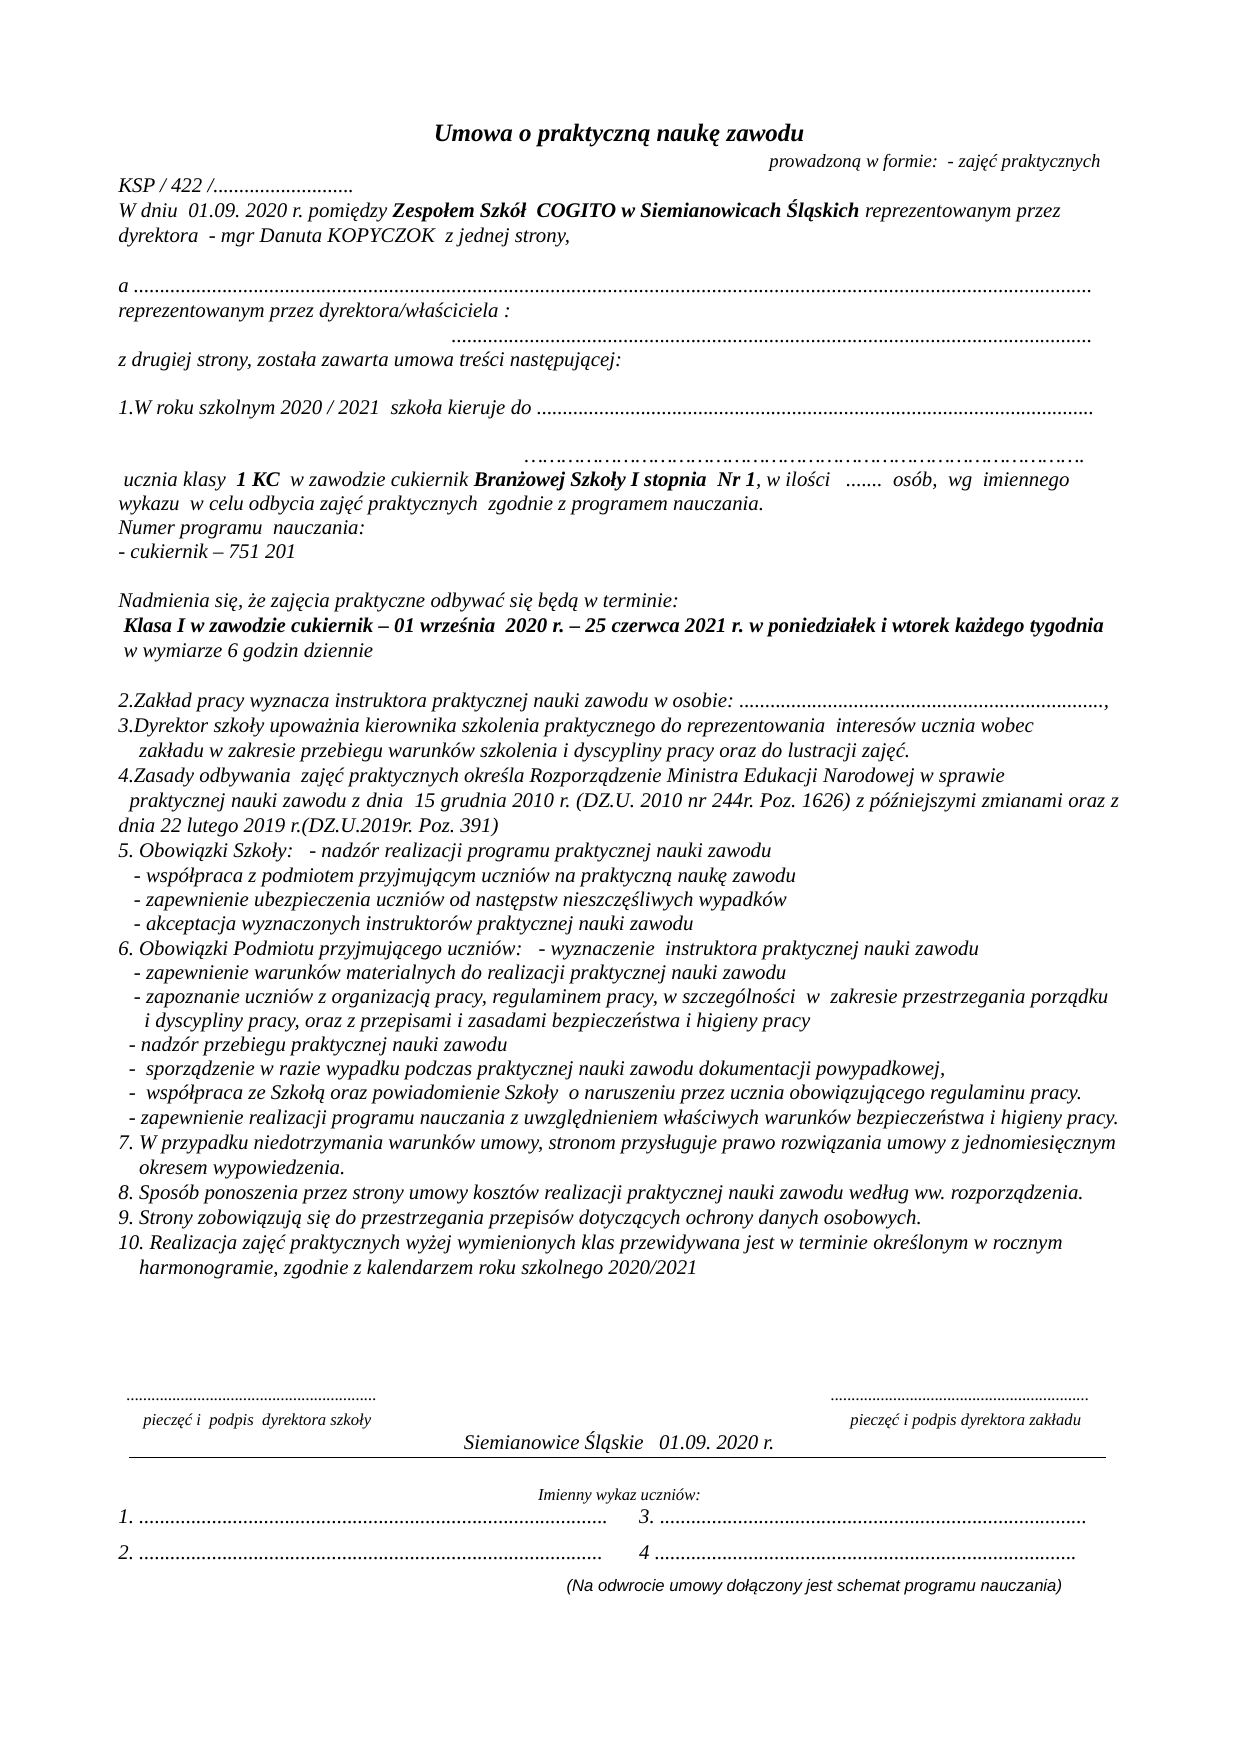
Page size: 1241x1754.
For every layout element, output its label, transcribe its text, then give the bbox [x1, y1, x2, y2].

text 9. Strony zobowiązują się do przestrzegania przepisów dotyczących ochrony danych osobowych. [118, 1204, 1122, 1229]
text ............................................................ .............................................................. [118, 1379, 1122, 1404]
text Imienny wykaz uczniów: [118, 1479, 1122, 1504]
text - współpraca ze Szkołą oraz powiadomienie Szkoły o naruszeniu przez ucznia obowiązującego regulaminu pracy. [118, 1080, 1122, 1104]
text - zapewnienie ubezpieczenia uczniów od następstw nieszczęśliwych wypadków [118, 887, 1122, 911]
text - akceptacja wyznaczonych instruktorów praktycznej nauki zawodu [118, 911, 1122, 935]
text - nadzór przebiegu praktycznej nauki zawodu [118, 1032, 1122, 1056]
text harmonogramie, zgodnie z kalendarzem roku szkolnego 2020/2021 [118, 1254, 1122, 1279]
text w wymiarze 6 godzin dziennie [118, 637, 1122, 662]
text 10. Realizacja zajęć praktycznych wyżej wymienionych klas przewidywana jest w terminie określonym w rocznym [118, 1229, 1122, 1254]
text 2. ......................................................................................... 4 ................................................................................. [118, 1540, 1122, 1564]
text 6. Obowiązki Podmiotu przyjmującego uczniów: - wyznaczenie instruktora praktycznej nauki zawodu [118, 935, 1122, 960]
text Nadmienia się, że zajęcia praktyczne odbywać się będą w terminie: [118, 587, 1122, 612]
text pieczęć i podpis dyrektora szkoły pieczęć i podpis dyrektora zakładu [118, 1404, 1122, 1429]
text ………………………………………………………………………………. [118, 443, 1122, 467]
text okresem wypowiedzenia. [118, 1154, 1122, 1179]
text KSP / 422 /........................... [118, 172, 1122, 197]
text - współpraca z podmiotem przyjmującym uczniów na praktyczną naukę zawodu [118, 862, 1122, 887]
text praktycznej nauki zawodu z dnia 15 grudnia 2010 r. (DZ.U. 2010 nr 244r. Poz. 1626) z późniejszymi zmianami oraz z dnia 22 lutego 2019 r.(DZ.U.2019r. Poz. 391) [118, 787, 1122, 837]
text Numer programu nauczania: [118, 515, 1122, 539]
text - zapoznanie uczniów z organizacją pracy, regulaminem pracy, w szczególności w zakresie przestrzegania porządku [118, 984, 1122, 1008]
text - cukiernik – 751 201 [118, 539, 1122, 563]
text Klasa I w zawodzie cukiernik – 01 września 2020 r. – 25 czerwca 2021 r. w poniedziałek i wtorek każdego tygodnia [118, 612, 1122, 637]
text zakładu w zakresie przebiegu warunków szkolenia i dyscypliny pracy oraz do lustracji zajęć. [118, 737, 1122, 762]
text i dyscypliny pracy, oraz z przepisami i zasadami bezpieczeństwa i higieny pracy [118, 1008, 1122, 1032]
text Siemianowice Śląskie 01.09. 2020 r. [118, 1429, 1122, 1454]
text 8. Sposób ponoszenia przez strony umowy kosztów realizacji praktycznej nauki zawodu według ww. rozporządzenia. [118, 1179, 1122, 1204]
text (Na odwrocie umowy dołączony jest schemat programu nauczania) [118, 1576, 1122, 1595]
text 2.Zakład pracy wyznacza instruktora praktycznej nauki zawodu w osobie: ......................................................................, [118, 687, 1122, 712]
text 3.Dyrektor szkoły upoważnia kierownika szkolenia praktycznego do reprezentowania interesów ucznia wobec [118, 712, 1122, 737]
text 7. W przypadku niedotrzymania warunków umowy, stronom przysługuje prawo rozwiązania umowy z jednomiesięcznym [118, 1129, 1122, 1154]
text Umowa o praktyczną naukę zawodu [118, 118, 1122, 147]
text 1. .......................................................................................... 3. .................................................................................. [118, 1504, 1122, 1528]
text W dniu 01.09. 2020 r. pomiędzy Zespołem Szkół COGITO w Siemianowicach Śląskich reprezentowanym przez dyrektora - mgr Danuta KOPYCZOK z jednej strony, [118, 197, 1122, 247]
text 5. Obowiązki Szkoły: - nadzór realizacji programu praktycznej nauki zawodu [118, 837, 1122, 862]
text ........................................................................................................................... [118, 322, 1122, 347]
text - zapewnienie warunków materialnych do realizacji praktycznej nauki zawodu [118, 960, 1122, 984]
text reprezentowanym przez dyrektora/właściciela : [118, 297, 1122, 322]
text prowadzoną w formie: - zajęć praktycznych [118, 147, 1122, 172]
text z drugiej strony, została zawarta umowa treści następującej: [118, 347, 1122, 371]
text - zapewnienie realizacji programu nauczania z uwzględnieniem właściwych warunków bezpieczeństwa i higieny pracy. [118, 1104, 1122, 1129]
text ucznia klasy 1 KC w zawodzie cukiernik Branżowej Szkoły I stopnia Nr 1, w ilości ....... osób, wg imiennego wykazu w celu odbycia zajęć praktycznych zgodnie z programem nauczania. [118, 467, 1122, 515]
text a ........................................................................................................................................................................................ [118, 272, 1122, 297]
text 1.W roku szkolnym 2020 / 2021 szkoła kieruje do ........................................................................................................... [118, 395, 1122, 419]
text 4.Zasady odbywania zajęć praktycznych określa Rozporządzenie Ministra Edukacji Narodowej w sprawie [118, 762, 1122, 787]
text - sporządzenie w razie wypadku podczas praktycznej nauki zawodu dokumentacji powypadkowej, [118, 1056, 1122, 1080]
